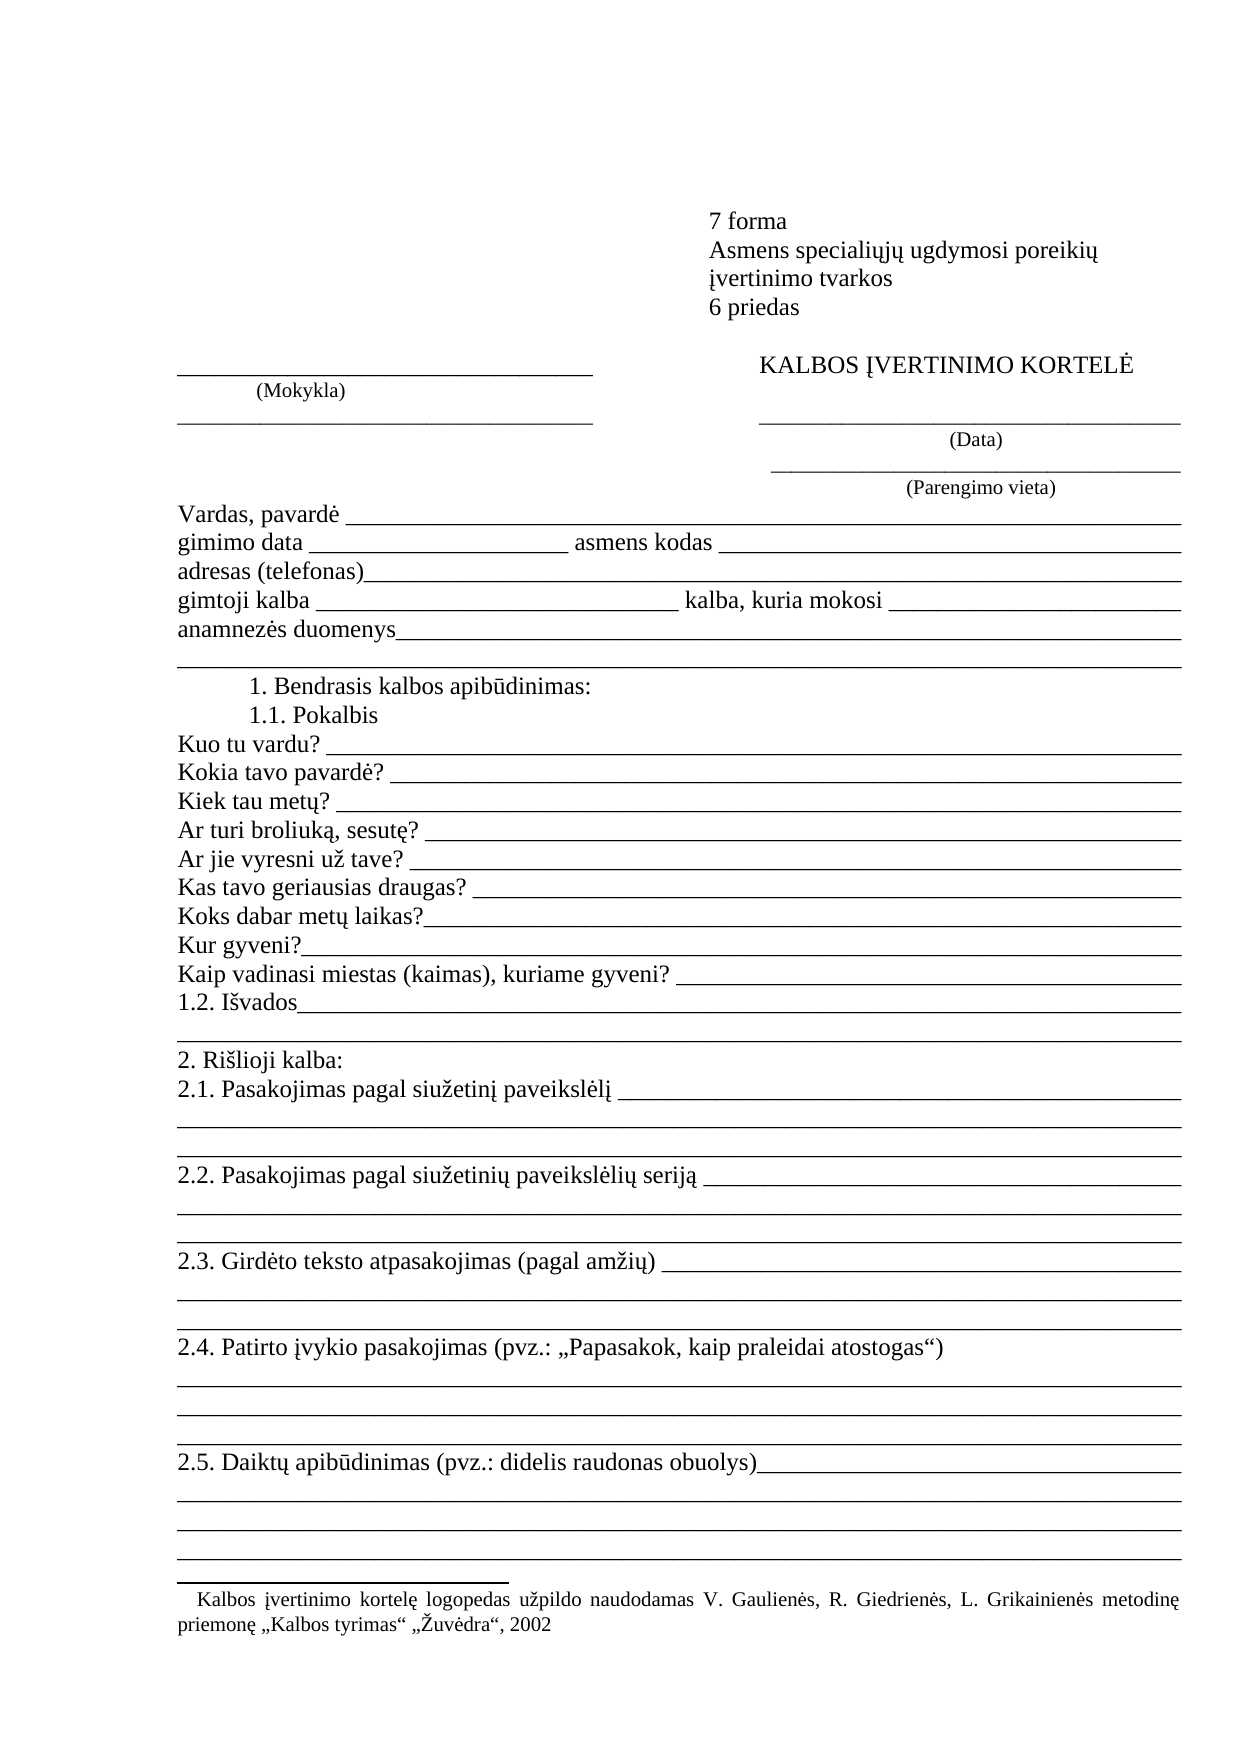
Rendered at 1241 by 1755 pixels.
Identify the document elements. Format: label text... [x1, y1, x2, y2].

text (Mokykla) [177, 378, 1181, 402]
text 2.3. Girdėto teksto atpasakojimas (pagal amžių) [177, 1246, 1181, 1275]
text 1. Bendrasis kalbos apibūdinimas: [177, 671, 1181, 700]
text Kiek tau metų? [177, 786, 1181, 815]
text Koks dabar metų laikas? [177, 901, 1181, 930]
text 6 priedas [177, 292, 1181, 321]
text (Parengimo vieta) [177, 475, 1181, 499]
text Kaip vadinasi miestas (kaimas), kuriame gyveni? [177, 959, 1181, 987]
text Kalbos įvertinimo kortelę logopedas užpildo naudodamas V. Gaulienės, R. Giedrienės, L. Grikainienės metodinę priemonę „Kalbos tyrimas“ „Žuvėdra“, 2002 [177, 1583, 1181, 1636]
text anamnezės duomenys [177, 614, 1181, 642]
text Asmens specialiųjų ugdymosi poreikių [177, 235, 1181, 263]
text 2.5. Daiktų apibūdinimas (pvz.: didelis raudonas obuolys) [177, 1447, 1181, 1476]
text Kas tavo geriausias draugas? [177, 872, 1181, 901]
text gimtoji kalba _____________________________ kalba, kuria mokosi [177, 585, 1181, 614]
text Kur gyveni? [177, 930, 1181, 959]
text (Data) [177, 427, 1181, 451]
text 1.2. Išvados [177, 987, 1181, 1016]
text Vardas, pavardė [177, 499, 1181, 527]
text Ar jie vyresni už tave? [177, 844, 1181, 872]
text 7 forma [177, 206, 1181, 235]
text Ar turi broliuką, sesutę? [177, 815, 1181, 844]
text Kuo tu vardu? [177, 729, 1181, 757]
text 2.1. Pasakojimas pagal siužetinį paveikslėlį [177, 1074, 1181, 1102]
text įvertinimo tvarkos [177, 263, 1181, 292]
text gimimo data asmens kodas _____________________________________ [177, 527, 1181, 556]
text Kokia tavo pavardė? [177, 757, 1181, 786]
text KALBOS ĮVERTINIMO KORTELĖ [177, 350, 1181, 378]
text 2.4. Patirto įvykio pasakojimas (pvz.: „Papasakok, kaip praleidai atostogas“) [177, 1332, 1181, 1361]
text 2.2. Pasakojimas pagal siužetinių paveikslėlių seriją [177, 1160, 1181, 1189]
text 2. Rišlioji kalba: [177, 1045, 1181, 1074]
text adresas (telefonas) [177, 556, 1181, 585]
text 1.1. Pokalbis [177, 700, 1181, 729]
